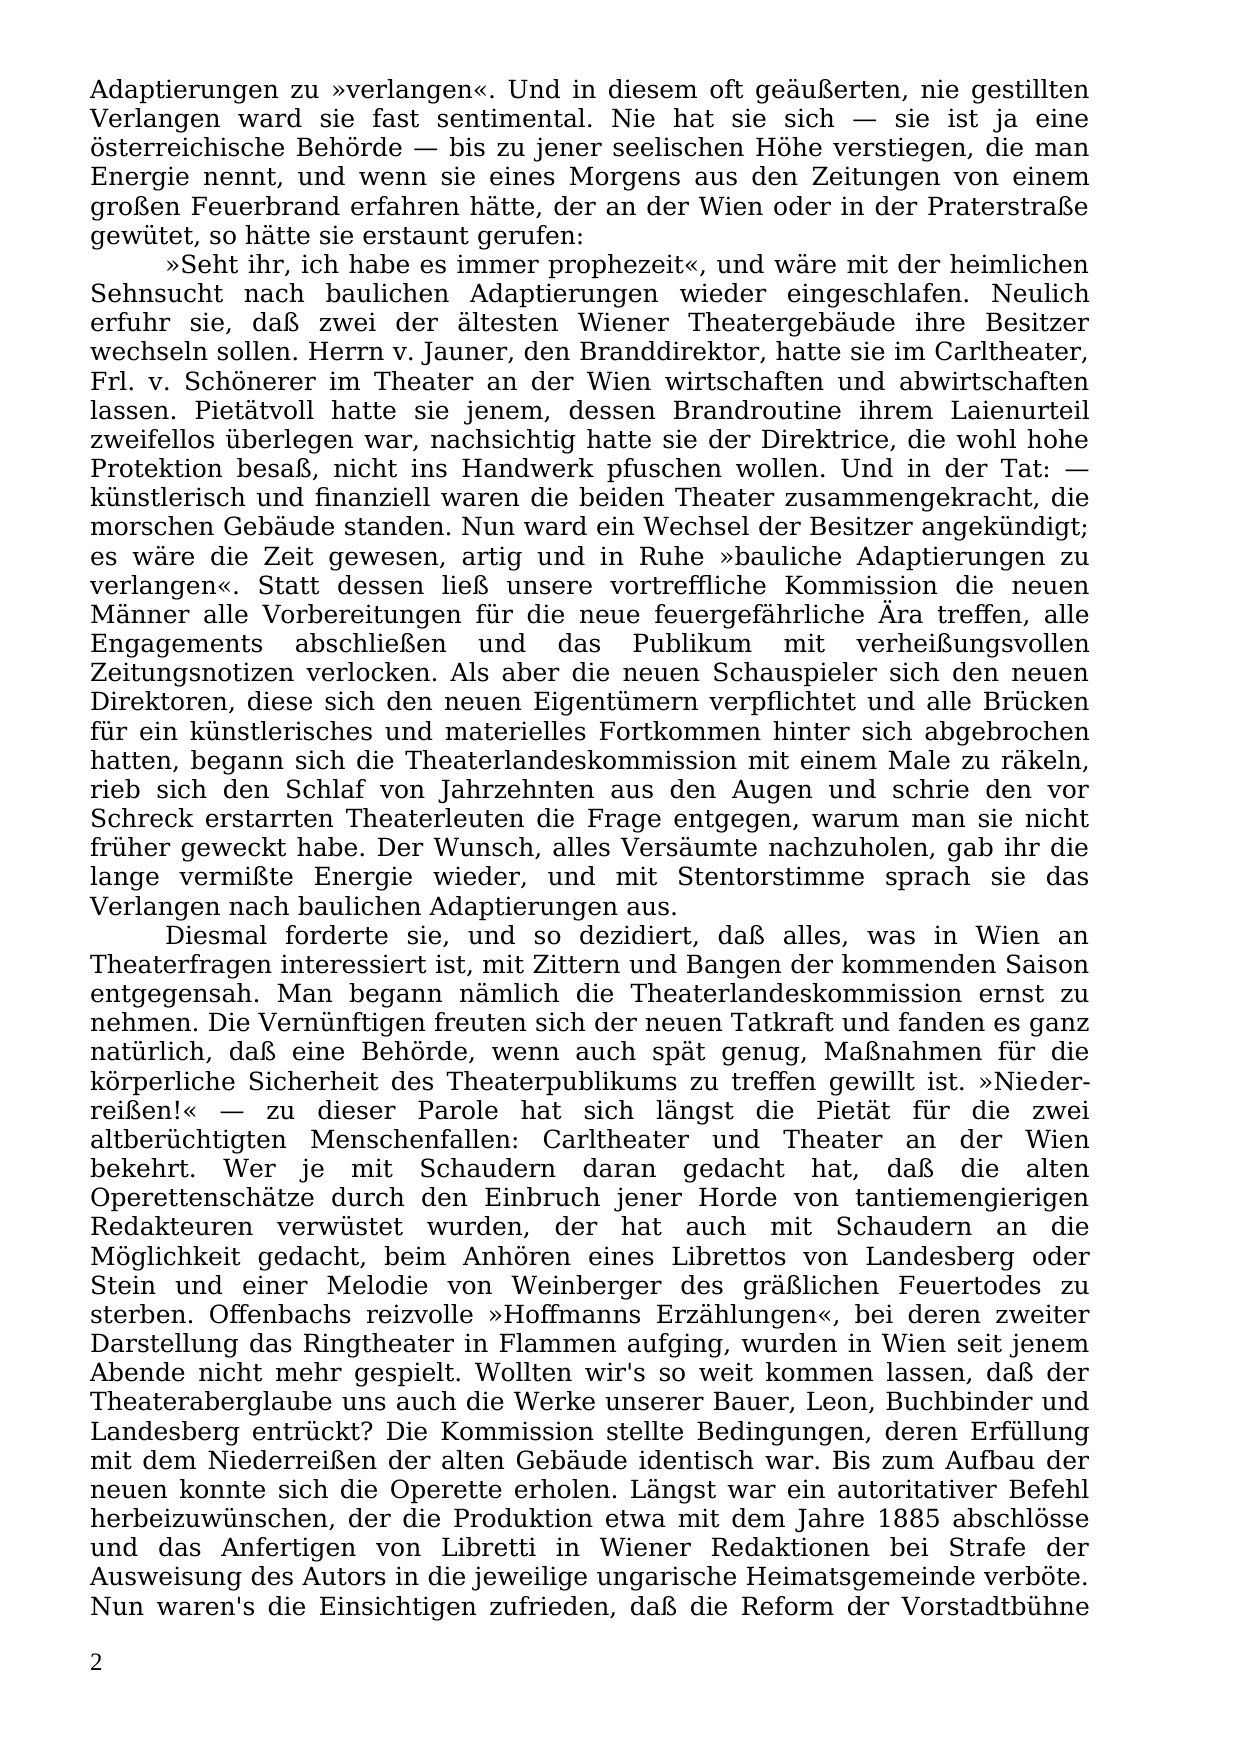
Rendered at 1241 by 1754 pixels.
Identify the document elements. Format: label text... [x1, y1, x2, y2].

text Diesmal forderte sie, und so dezidiert, daß alles, was in Wien an Theaterfragen interessiert ist, mit Zittern und Bangen der kommenden Saison entgegensah. Man begann nämlich die Theaterlandeskommission ernst zu nehmen. Die Vernünftigen freuten sich der neuen Tatkraft und fanden es ganz natürlich, daß eine Behörde, wenn auch spät genug, Maßnahmen für die körperliche Sicherheit des Theaterpublikums zu treffen gewillt ist. »Nie­der­reißen!« — zu dieser Parole hat sich längst die Pietät für die zwei altberüchtigten Menschenfallen: Carltheater und Theater an der Wien bekehrt. Wer je mit Schaudern daran gedacht hat, daß die alten Operettenschätze durch den Einbruch jener Horde von tantiemengierigen Redakteuren verwüstet wurden, der hat auch mit Schaudern an die Möglichkeit gedacht, beim Anhören eines Librettos von Landesberg oder Stein und einer Melodie von Weinberger des gräßlichen Feuertodes zu sterben. Offenbachs reizvolle »Hoffmanns Erzählungen«, bei deren zweiter Darstellung das Ringtheater in Flammen aufging, wurden in Wien seit jenem Abende nicht mehr gespielt. Wollten wir's so weit kommen lassen, daß der Theateraberglaube uns auch die Werke unserer Bauer, Leon, Buchbinder und Landesberg entrückt? Die Kommission stellte Bedingungen, deren Erfüllung mit dem Niederreißen der alten Gebäude identisch war. Bis zum Aufbau der neuen konnte sich die Operette erholen. Längst war ein autoritativer Befehl herbeizuwünschen, der die Produktion etwa mit dem Jahre 1885 abschlösse und das Anfertigen von Libretti in Wiener Redaktionen bei Strafe der Ausweisung des Autors in die jeweilige ungarische Heimatsgemeinde verböte. Nun waren's die Einsichtigen zufrieden, daß die Reform der Vorstadtbühne [90, 921, 1091, 1621]
text »Seht ihr, ich habe es immer prophezeit«, und wäre mit der heimlichen Sehnsucht nach baulichen Adaptierungen wieder eingeschlafen. Neulich erfuhr sie, daß zwei der ältesten Wiener Theatergebäude ihre Besitzer wechseln sollen. Herrn v. Jauner, den Branddirektor, hatte sie im Carltheater, Frl. v. Schönerer im Theater an der Wien wirtschaften und abwirtschaften lassen. Pietätvoll hatte sie jenem, dessen Brandroutine ihrem Laienurteil zweifellos überlegen war, nachsichtig hatte sie der Direktrice, die wohl hohe Protektion besaß, nicht ins Handwerk pfuschen wollen. Und in der Tat: — künstlerisch und finanziell waren die beiden Theater zusammengekracht, die morschen Gebäude standen. Nun ward ein Wechsel der Besitzer angekündigt; es wäre die Zeit gewesen, artig und in Ruhe »bauliche Adaptierungen zu verlangen«. Statt dessen ließ unsere vortreffliche Kommission die neuen Männer alle Vorbereitungen für die neue feuergefährliche Ära treffen, alle Engagements abschließen und das Publikum mit verheißungsvollen Zeitungsnotizen verlocken. Als aber die neuen Schauspieler sich den neuen Direktoren, diese sich den neuen Eigentümern verpflichtet und alle Brücken für ein künstlerisches und materielles Fortkommen hinter sich abgebrochen hatten, begann sich die Theaterlandeskommission mit einem Male zu räkeln, rieb sich den Schlaf von Jahrzehnten aus den Augen und schrie den vor Schreck erstarrten Theaterleuten die Frage entgegen, warum man sie nicht früher geweckt habe. Der Wunsch, alles Versäumte nachzuholen, gab ihr die lange vermißte Energie wieder, und mit Stentorstimme sprach sie das Verlangen nach baulichen Adaptierungen aus. [90, 250, 1091, 921]
text Adaptierungen zu »verlangen«. Und in diesem oft geäußerten, nie gestillten Verlangen ward sie fast sentimental. Nie hat sie sich — sie ist ja eine österreichische Behörde — bis zu jener seelischen Höhe verstiegen, die man Energie nennt, und wenn sie eines Morgens aus den Zeitungen von einem großen Feuerbrand erfahren hätte, der an der Wien oder in der Praterstraße gewütet, so hätte sie erstaunt gerufen: [90, 75, 1091, 250]
